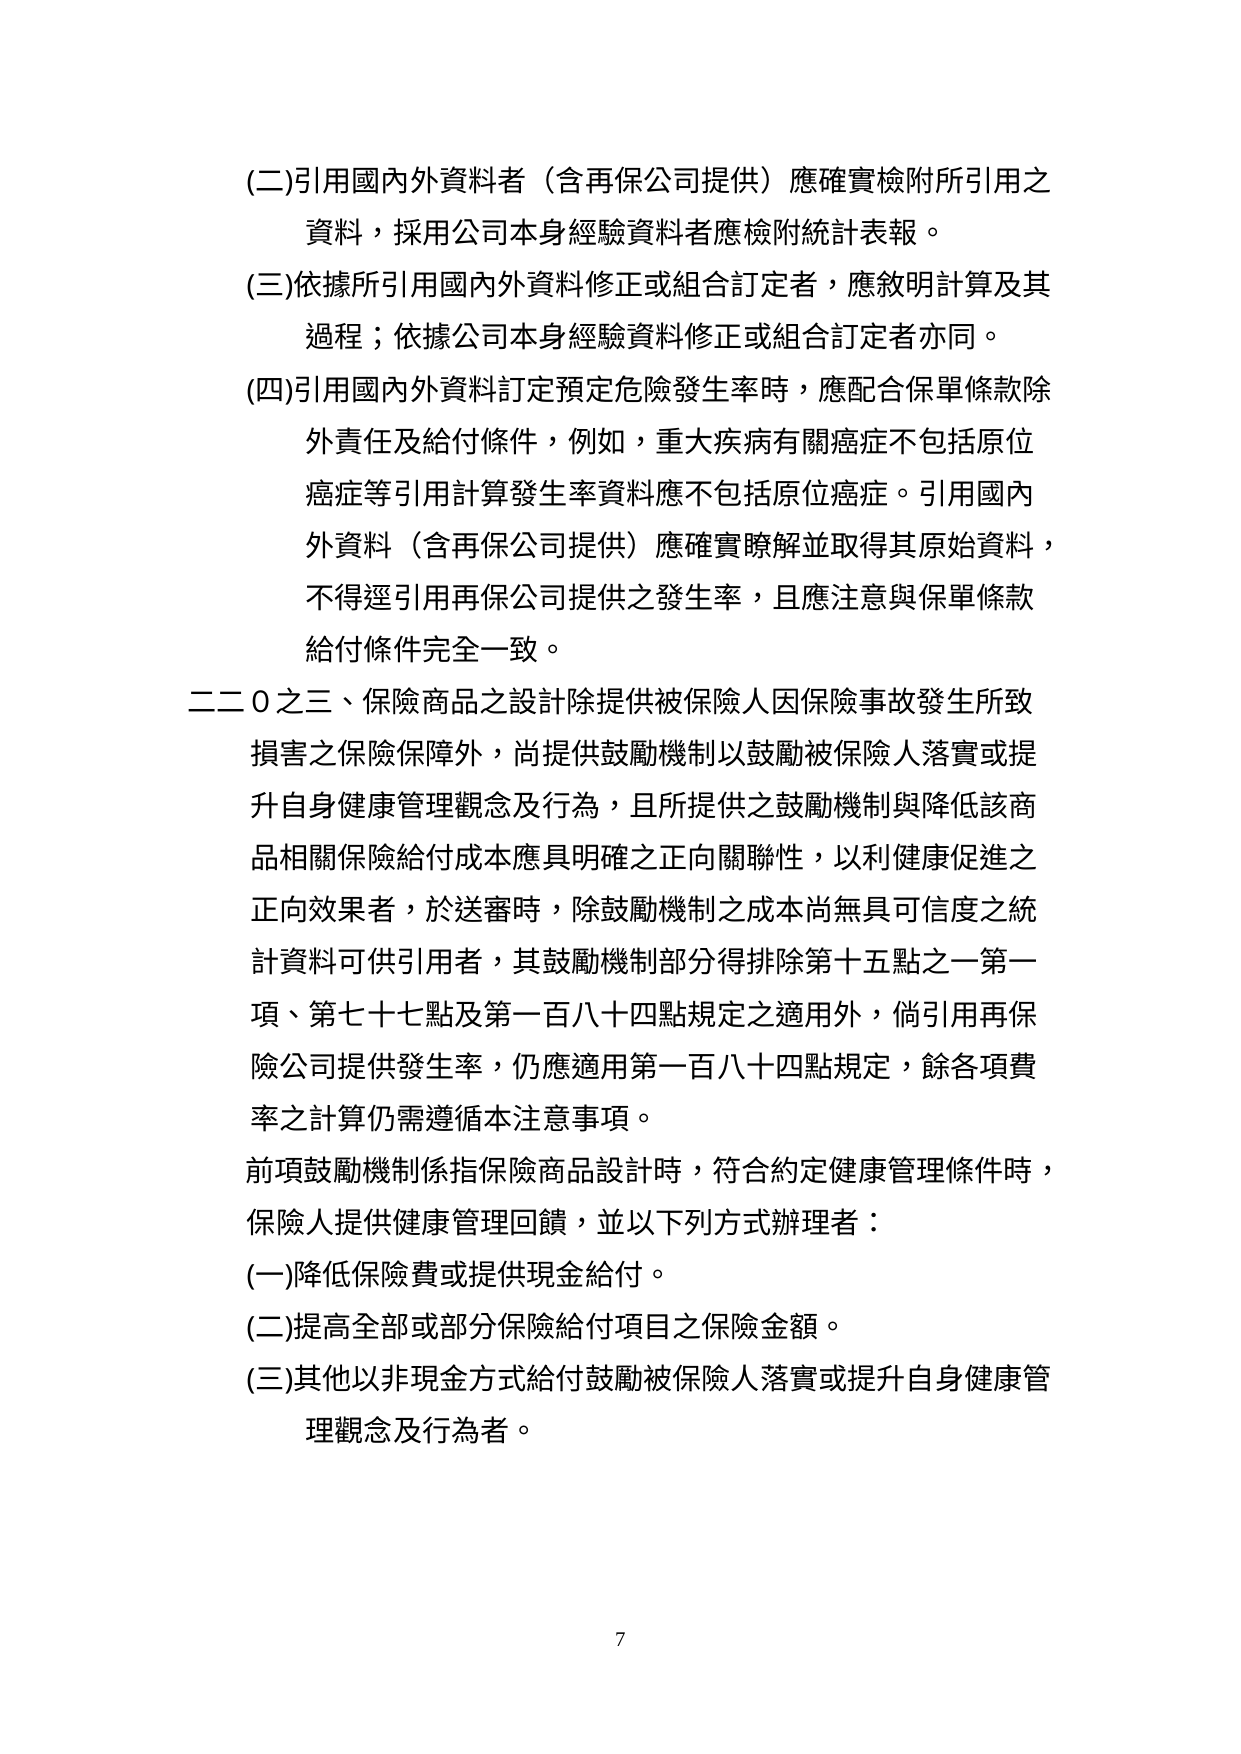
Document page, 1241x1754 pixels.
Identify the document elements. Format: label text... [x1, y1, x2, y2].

text (二)提高全部或部分保險給付項目之保險金額。 [246, 1296, 1053, 1348]
text (四)引用國內外資料訂定預定危險發生率時，應配合保單條款除外責任及給付條件，例如，重大疾病有關癌症不包括原位癌症等引用計算發生率資料應不包括原位癌症。引用國內外資料（含再保公司提供）應確實瞭解並取得其原始資料，不得逕引用再保公司提供之發生率，且應注意與保單條款給付條件完全一致。 [246, 358, 1053, 671]
text 前項鼓勵機制係指保險商品設計時，符合約定健康管理條件時，保險人提供健康管理回饋，並以下列方式辦理者： [245, 1139, 1053, 1244]
text (三)依據所引用國內外資料修正或組合訂定者，應敘明計算及其過程；依據公司本身經驗資料修正或組合訂定者亦同。 [246, 254, 1053, 358]
text (二)引用國內外資料者（含再保公司提供）應確實檢附所引用之資料，採用公司本身經驗資料者應檢附統計表報。 [246, 150, 1053, 254]
text 二二０之三、保險商品之設計除提供被保險人因保險事故發生所致損害之保險保障外，尚提供鼓勵機制以鼓勵被保險人落實或提升自身健康管理觀念及行為，且所提供之鼓勵機制與降低該商品相關保險給付成本應具明確之正向關聯性，以利健康促進之正向效果者，於送審時，除鼓勵機制之成本尚無具可信度之統計資料可供引用者，其鼓勵機制部分得排除第十五點之一第一項、第七十七點及第一百八十四點規定之適用外，倘引用再保險公司提供發生率，仍應適用第一百八十四點規定，餘各項費率之計算仍需遵循本注意事項。 [187, 671, 1044, 1139]
text (三)其他以非現金方式給付鼓勵被保險人落實或提升自身健康管理觀念及行為者。 [246, 1348, 1053, 1452]
text (一)降低保險費或提供現金給付。 [246, 1244, 1053, 1296]
